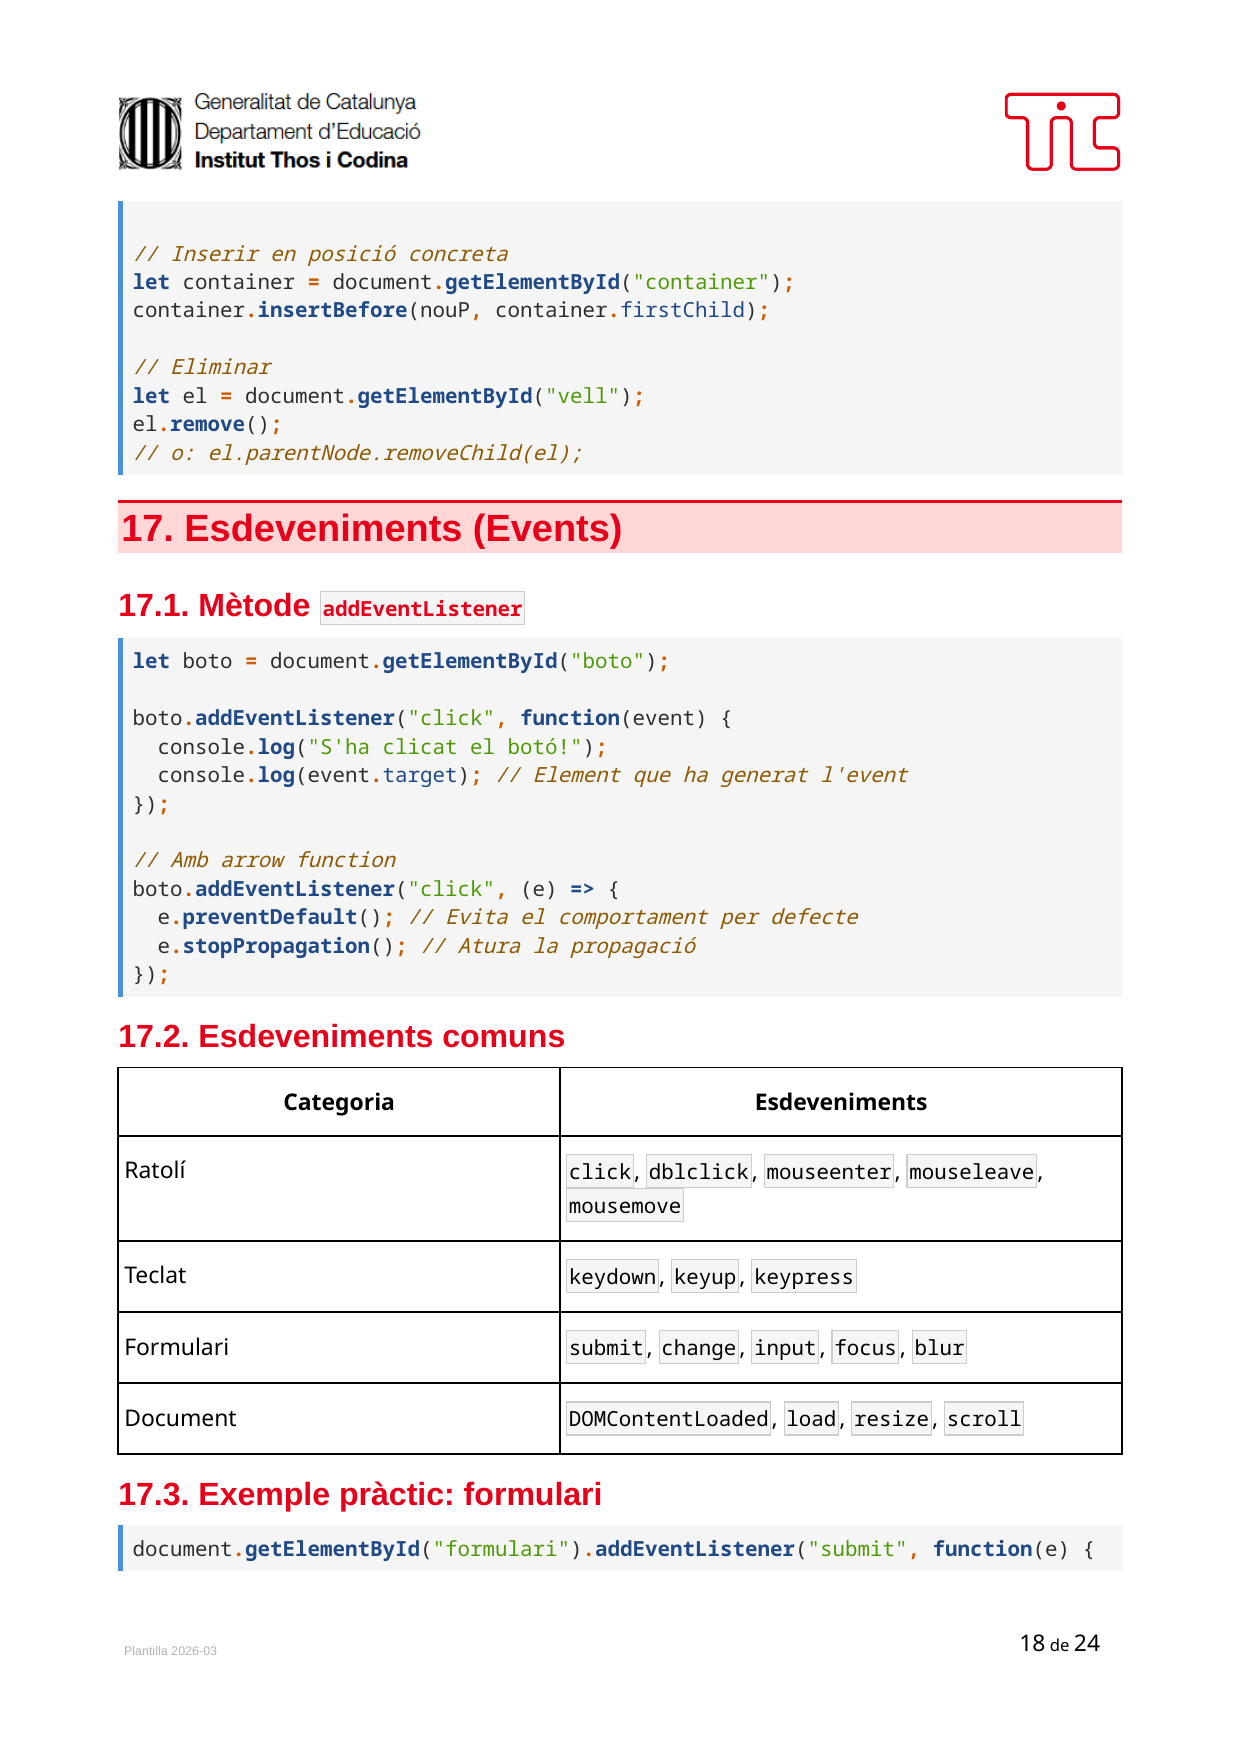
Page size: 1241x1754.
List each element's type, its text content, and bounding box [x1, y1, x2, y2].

text let boto = document.getElementById("boto"); [123, 638, 1122, 675]
text // Inserir en posició concreta [123, 239, 1122, 267]
subtitle 17.3. Exemple pràctic: formulari [118, 1476, 1122, 1512]
subtitle 17.2. Esdeveniments comuns [118, 1017, 1122, 1054]
text // Amb arrow function [123, 846, 1122, 874]
table_cell Document [119, 1384, 559, 1453]
text e.preventDefault(); // Evita el comportament per defecte [123, 902, 1122, 931]
table_cell click, dblclick, mouseenter, mouseleave, mousemove [561, 1137, 1121, 1240]
text el.remove(); [123, 409, 1122, 438]
table_header Esdeveniments [561, 1068, 1121, 1135]
table_cell submit, change, input, focus, blur [561, 1313, 1121, 1382]
text let container = document.getElementById("container"); [123, 267, 1122, 296]
text }); [123, 789, 1122, 817]
table_header Categoria [119, 1068, 559, 1135]
text document.getElementById("formulari").addEventListener("submit", function(e) { [123, 1525, 1122, 1571]
table_cell Formulari [119, 1313, 559, 1382]
text }); [123, 959, 1122, 997]
table_cell Teclat [119, 1242, 559, 1311]
text boto.addEventListener("click", function(event) { [123, 703, 1122, 732]
subtitle 17.1. Mètode addEventListener [118, 586, 1122, 625]
table_cell keydown, keyup, keypress [561, 1242, 1121, 1311]
text e.stopPropagation(); // Atura la propagació [123, 931, 1122, 959]
text container.insertBefore(nouP, container.firstChild); [123, 296, 1122, 324]
picture [1004, 92, 1123, 171]
text console.log("S'ha clicat el botó!"); [123, 732, 1122, 760]
text // Eliminar [123, 352, 1122, 381]
text // o: el.parentNode.removeChild(el); [123, 438, 1122, 475]
table_cell Ratolí [119, 1137, 559, 1240]
text console.log(event.target); // Element que ha generat l'event [123, 760, 1122, 789]
table_cell DOMContentLoaded, load, resize, scroll [561, 1384, 1121, 1453]
text boto.addEventListener("click", (e) => { [123, 874, 1122, 902]
picture [118, 92, 422, 171]
subtitle 17. Esdeveniments (Events) [118, 503, 1122, 553]
text let el = document.getElementById("vell"); [123, 381, 1122, 409]
